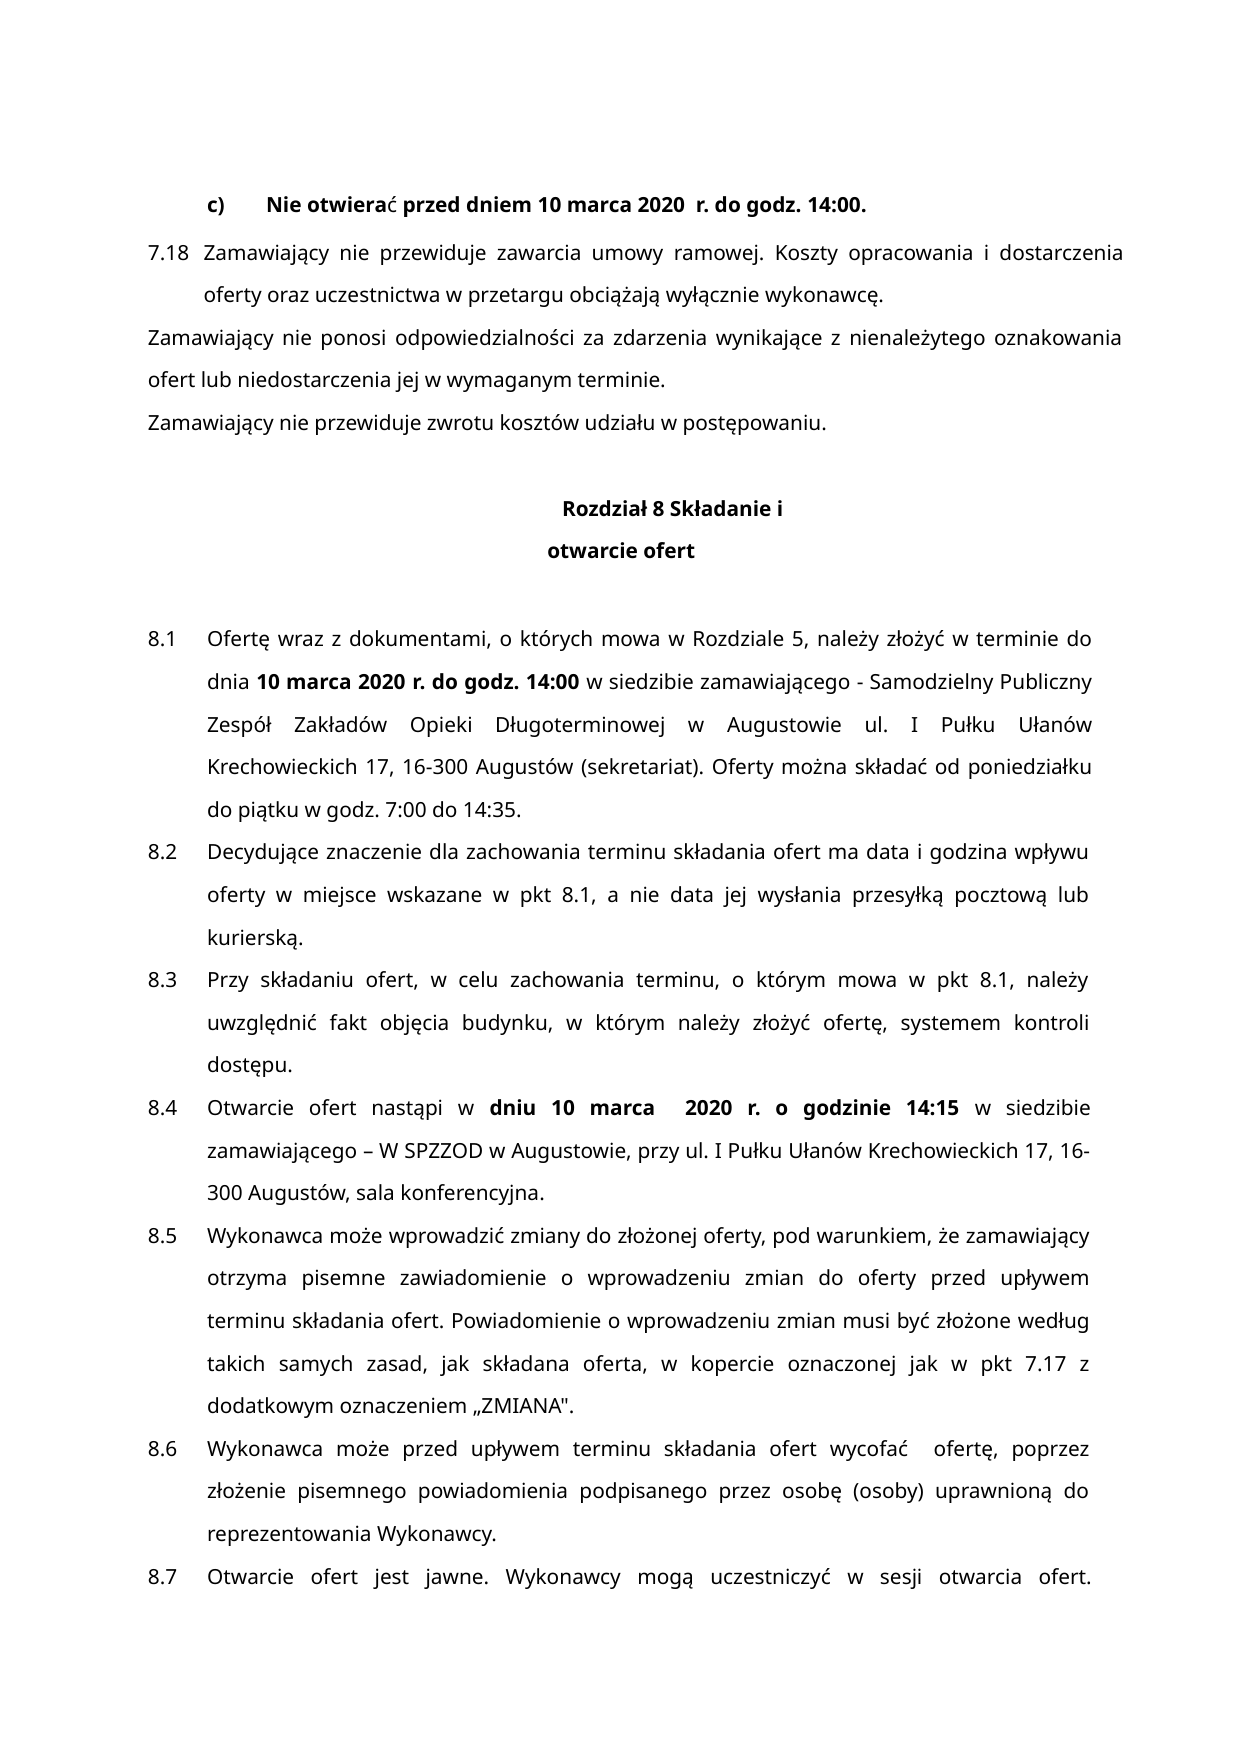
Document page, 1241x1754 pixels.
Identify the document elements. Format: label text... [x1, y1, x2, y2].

list Zamawiający nie przewiduje zawarcia umowy ramowej. Koszty opracowania i dostarczenia oferty oraz uczestnictwa w przetargu obciążają wyłącznie wykonawcę. [148, 238, 1123, 309]
list Nie otwierać przed dniem 10 marca 2020 r. do godz. 14:00. [207, 191, 1123, 219]
list Ofertę wraz z dokumentami, o których mowa w Rozdziale 5, należy złożyć w terminie do dnia 10 marca 2020 r. do godz. 14:00 w siedzibie zamawiającego - Samodzielny Publiczny Zespół Zakładów Opieki Długoterminowej w Augustowie ul. I Pułku Ułanów Krechowieckich 17, 16-300 Augustów (sekretariat). Oferty można składać od poniedziałku do piątku w godz. 7:00 do 14:35. [148, 624, 1093, 823]
list Otwarcie ofert jest jawne. Wykonawcy mogą uczestniczyć w sesji otwarcia ofert. [148, 1562, 1093, 1590]
text Rozdział 8 Składanie i otwarcie ofert [448, 494, 794, 565]
list Decydujące znaczenie dla zachowania terminu składania ofert ma data i godzina wpływu oferty w miejsce wskazane w pkt 8.1, a nie data jej wysłania przesyłką pocztową lub kurierską. [148, 837, 1090, 951]
text Zamawiający nie ponosi odpowiedzialności za zdarzenia wynikające z nienależytego oznakowania ofert lub niedostarczenia jej w wymaganym terminie. [148, 323, 1123, 394]
list Wykonawca może wprowadzić zmiany do złożonej oferty, pod warunkiem, że zamawiający otrzyma pisemne zawiadomienie o wprowadzeniu zmian do oferty przed upływem terminu składania ofert. Powiadomienie o wprowadzeniu zmian musi być złożone według takich samych zasad, jak składana oferta, w kopercie oznaczonej jak w pkt 7.17 z dodatkowym oznaczeniem „ZMIANA". [148, 1221, 1091, 1420]
list Przy składaniu ofert, w celu zachowania terminu, o którym mowa w pkt 8.1, należy uwzględnić fakt objęcia budynku, w którym należy złożyć ofertę, systemem kontroli dostępu. [148, 965, 1090, 1079]
text Zamawiający nie przewiduje zwrotu kosztów udziału w postępowaniu. [148, 408, 1123, 436]
list Otwarcie ofert nastąpi w dniu 10 marca 2020 r. o godzinie 14:15 w siedzibie zamawiającego – W SPZZOD w Augustowie, przy ul. I Pułku Ułanów Krechowieckich 17, 16-300 Augustów, sala konferencyjna. [148, 1093, 1091, 1207]
list Wykonawca może przed upływem terminu składania ofert wycofać ofertę, poprzez złożenie pisemnego powiadomienia podpisanego przez osobę (osoby) uprawnioną do reprezentowania Wykonawcy. [148, 1434, 1090, 1548]
